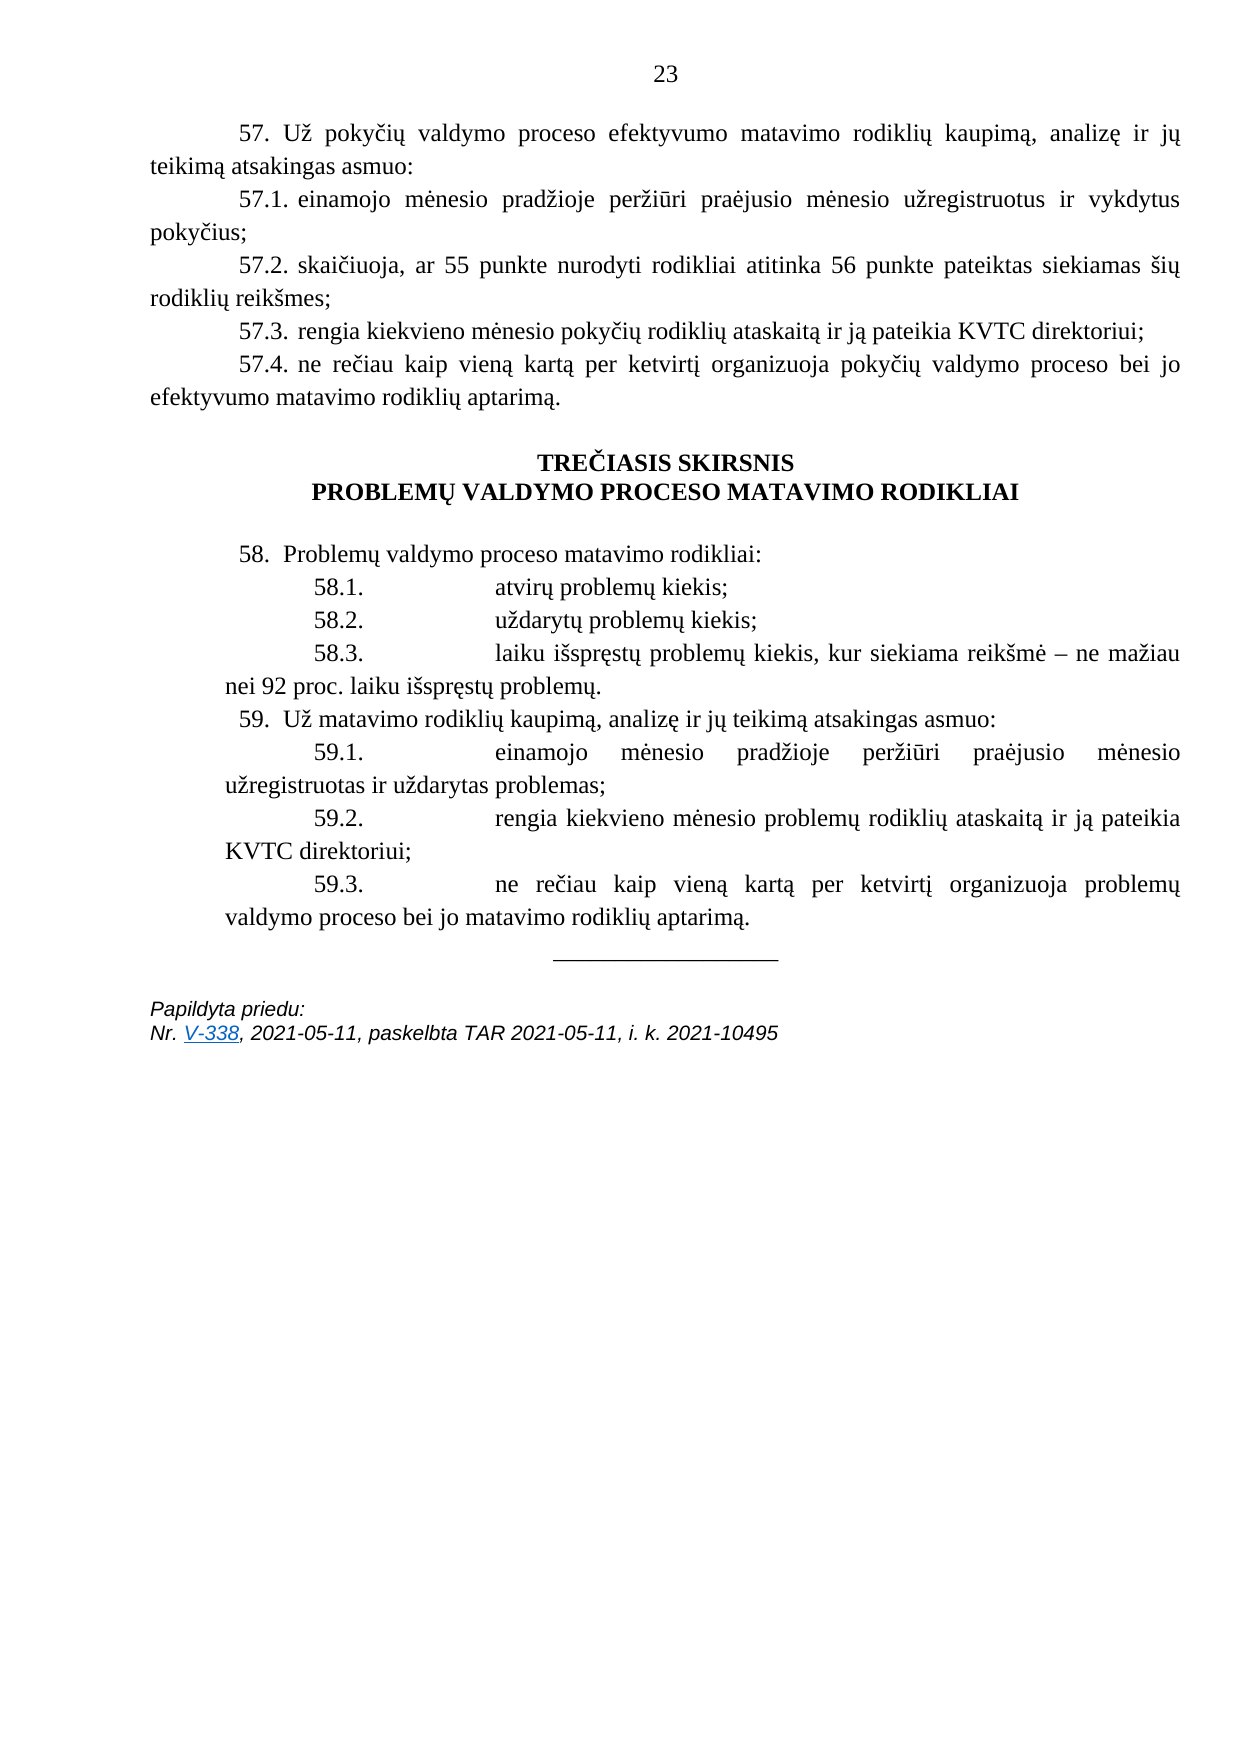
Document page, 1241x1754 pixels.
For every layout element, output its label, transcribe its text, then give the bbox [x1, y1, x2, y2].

text 57. Už pokyčių valdymo proceso efektyvumo matavimo rodiklių kaupimą, analizę ir jų teikimą atsakingas asmuo: [150, 118, 1181, 180]
text __________________ [150, 935, 1181, 964]
text TREČIASIS SKIRSNIS [150, 448, 1181, 477]
text Nr. V-338, 2021-05-11, paskelbta TAR 2021-05-11, i. k. 2021-10495 [150, 1021, 1181, 1045]
text 59.3. ne rečiau kaip vieną kartą per ketvirtį organizuoja problemų valdymo proceso bei jo matavimo rodiklių aptarimą. [225, 869, 1181, 931]
text 57.3. rengia kiekvieno mėnesio pokyčių rodiklių ataskaitą ir ją pateikia KVTC direktoriui; [150, 316, 1181, 345]
text 59. Už matavimo rodiklių kaupimą, analizę ir jų teikimą atsakingas asmuo: [150, 704, 1181, 733]
text 57.2. skaičiuoja, ar 55 punkte nurodyti rodikliai atitinka 56 punkte pateiktas siekiamas šių rodiklių reikšmes; [150, 250, 1181, 312]
text Papildyta priedu: [150, 997, 1181, 1021]
text 58.1. atvirų problemų kiekis; [225, 572, 1181, 601]
text 59.2. rengia kiekvieno mėnesio problemų rodiklių ataskaitą ir ją pateikia KVTC direktoriui; [225, 803, 1181, 865]
text 57.4. ne rečiau kaip vieną kartą per ketvirtį organizuoja pokyčių valdymo proceso bei jo efektyvumo matavimo rodiklių aptarimą. [150, 349, 1181, 411]
text PROBLEMŲ VALDYMO PROCESO MATAVIMO RODIKLIAI [150, 477, 1181, 506]
text 58.3. laiku išspręstų problemų kiekis, kur siekiama reikšmė – ne mažiau nei 92 proc. laiku išspręstų problemų. [225, 638, 1181, 700]
text 58. Problemų valdymo proceso matavimo rodikliai: [150, 539, 1181, 568]
text 59.1. einamojo mėnesio pradžioje peržiūri praėjusio mėnesio užregistruotas ir uždarytas problemas; [225, 737, 1181, 799]
text 57.1. einamojo mėnesio pradžioje peržiūri praėjusio mėnesio užregistruotus ir vykdytus pokyčius; [150, 184, 1181, 246]
text 58.2. uždarytų problemų kiekis; [225, 605, 1181, 634]
